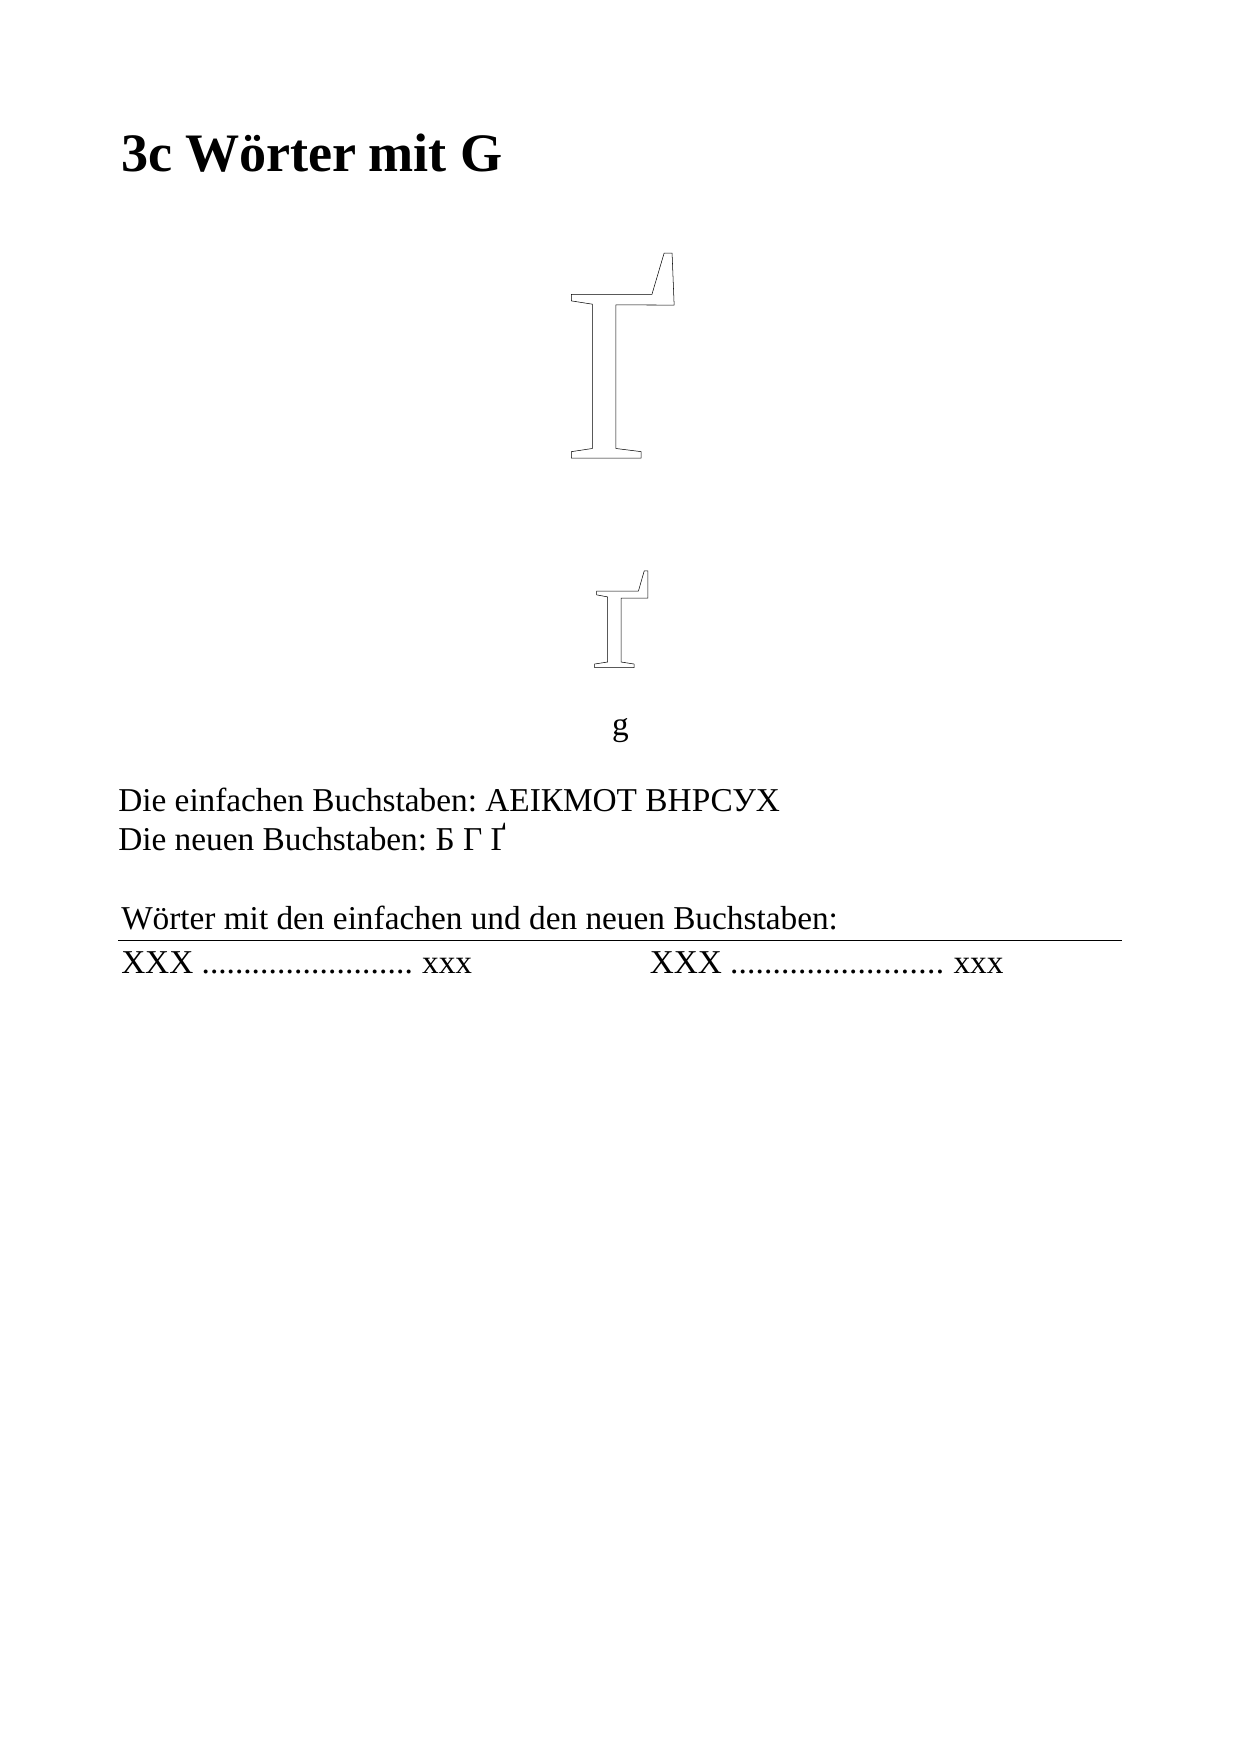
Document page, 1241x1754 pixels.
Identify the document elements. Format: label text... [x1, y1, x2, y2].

text XXX xxx XXX xxx [118, 941, 1122, 984]
text Ґ [118, 224, 1122, 512]
text Wörter mit den einfachen und den neuen Buchstaben: [118, 895, 1122, 940]
text Die einfachen Buchstaben: АЕІКМОТ ВНРСУХ [118, 780, 1122, 819]
text Die neuen Buchstaben: Б Г Ґ [118, 819, 1122, 857]
text g [118, 704, 1122, 742]
text 3c Wörter mit G [118, 118, 1122, 186]
text ґ [118, 512, 1122, 704]
